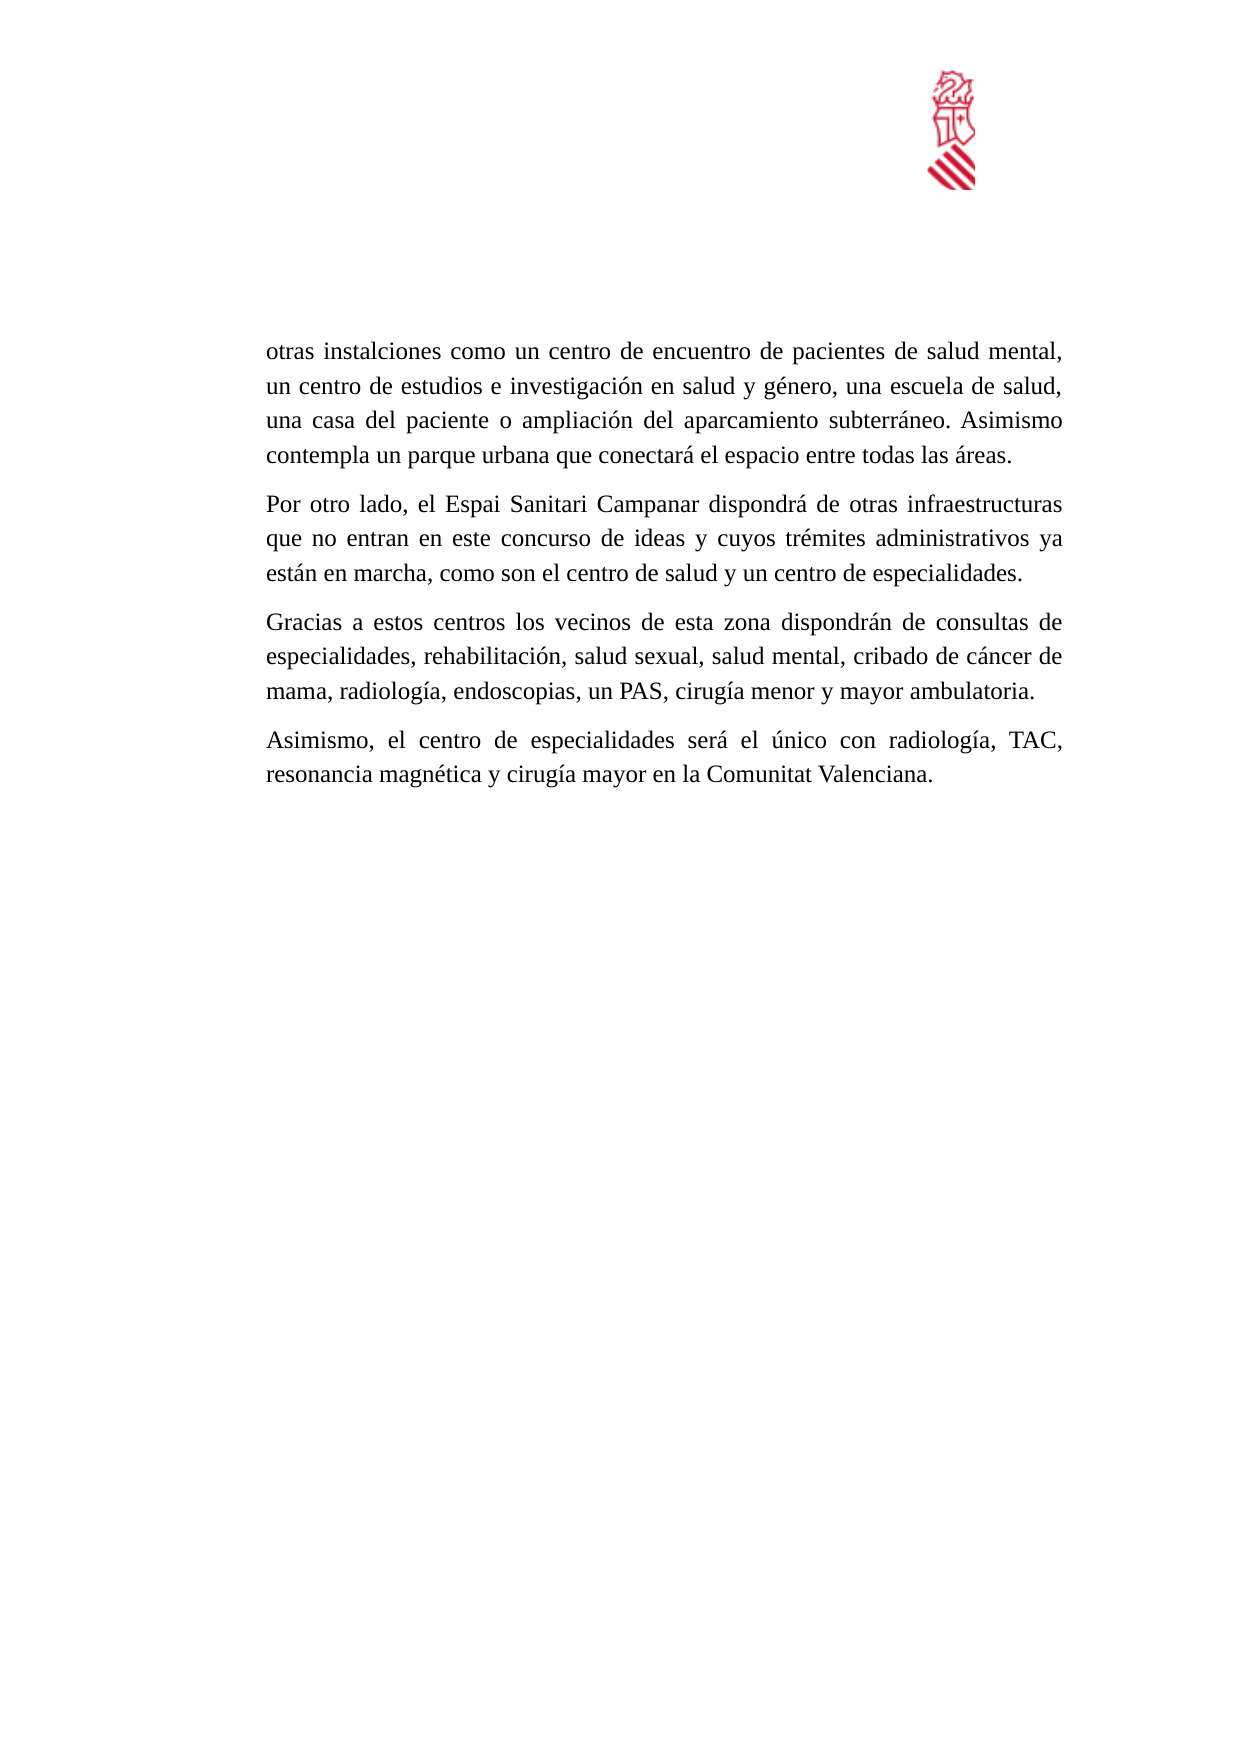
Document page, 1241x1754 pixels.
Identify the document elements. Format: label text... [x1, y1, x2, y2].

text Asimismo, el centro de especialidades será el único con radiología, TAC, resonancia magnética y cirugía mayor en la Comunitat Valenciana. [266, 725, 1064, 788]
text otras instalciones como un centro de encuentro de pacientes de salud mental, un centro de estudios e investigación en salud y género, una escuela de salud, una casa del paciente o ampliación del aparcamiento subterráneo. Asimismo contempla un parque urbana que conectará el espacio entre todas las áreas. [266, 336, 1064, 469]
text Por otro lado, el Espai Sanitari Campanar dispondrá de otras infraestructuras que no entran en este concurso de ideas y cuyos trémites administrativos ya están en marcha, como son el centro de salud y un centro de especialidades. [266, 489, 1064, 587]
text Gracias a estos centros los vecinos de esta zona dispondrán de consultas de especialidades, rehabilitación, salud sexual, salud mental, cribado de cáncer de mama, radiología, endoscopias, un PAS, cirugía menor y mayor ambulatoria. [266, 607, 1064, 705]
